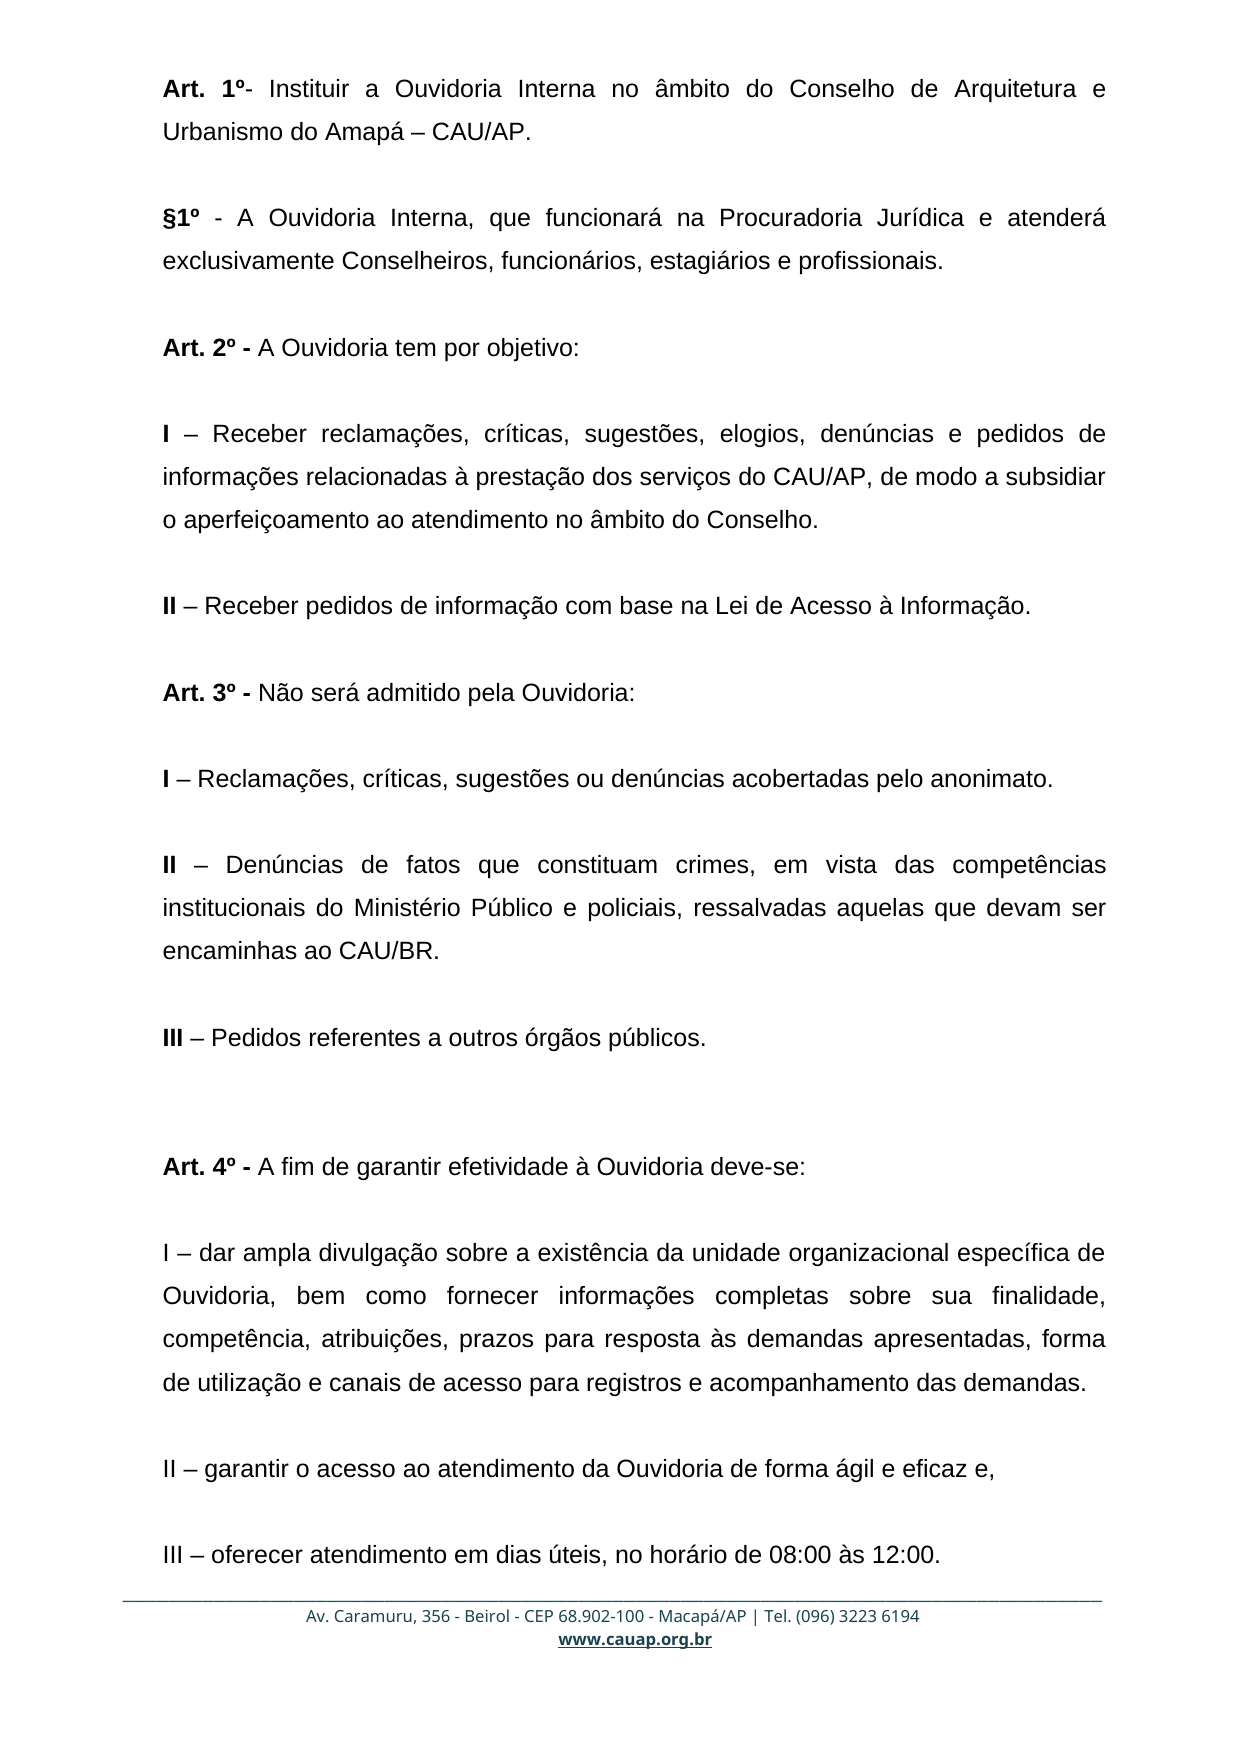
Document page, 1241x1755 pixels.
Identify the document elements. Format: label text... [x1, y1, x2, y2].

text I – Reclamações, críticas, sugestões ou denúncias acobertadas pelo anonimato. [162, 764, 1107, 792]
text II – garantir o acesso ao atendimento da Ouvidoria de forma ágil e eficaz e, [162, 1454, 1107, 1482]
text Art. 2º - A Ouvidoria tem por objetivo: [162, 332, 1107, 361]
text Art. 1º- Instituir a Ouvidoria Interna no âmbito do Conselho de Arquitetura e Urbanismo do Amapá – CAU/AP. [162, 74, 1107, 146]
text Art. 4º - A fim de garantir efetividade à Ouvidoria deve-se: [162, 1152, 1107, 1181]
text II – Receber pedidos de informação com base na Lei de Acesso à Informação. [162, 591, 1107, 620]
text I – Receber reclamações, críticas, sugestões, elogios, denúncias e pedidos de informações relacionadas à prestação dos serviços do CAU/AP, de modo a subsidiar o aperfeiçoamento ao atendimento no âmbito do Conselho. [162, 419, 1107, 534]
text III – Pedidos referentes a outros órgãos públicos. [162, 1022, 1107, 1051]
text §1º - A Ouvidoria Interna, que funcionará na Procuradoria Jurídica e atenderá exclusivamente Conselheiros, funcionários, estagiários e profissionais. [162, 203, 1107, 275]
text I – dar ampla divulgação sobre a existência da unidade organizacional específica de Ouvidoria, bem como fornecer informações completas sobre sua finalidade, competência, atribuições, prazos para resposta às demandas apresentadas, forma de utilização e canais de acesso para registros e acompanhamento das demandas. [162, 1238, 1107, 1396]
text III – oferecer atendimento em dias úteis, no horário de 08:00 às 12:00. [162, 1540, 1107, 1569]
text II – Denúncias de fatos que constituam crimes, em vista das competências institucionais do Ministério Público e policiais, ressalvadas aquelas que devam ser encaminhas ao CAU/BR. [162, 850, 1107, 965]
text Art. 3º - Não será admitido pela Ouvidoria: [162, 677, 1107, 706]
